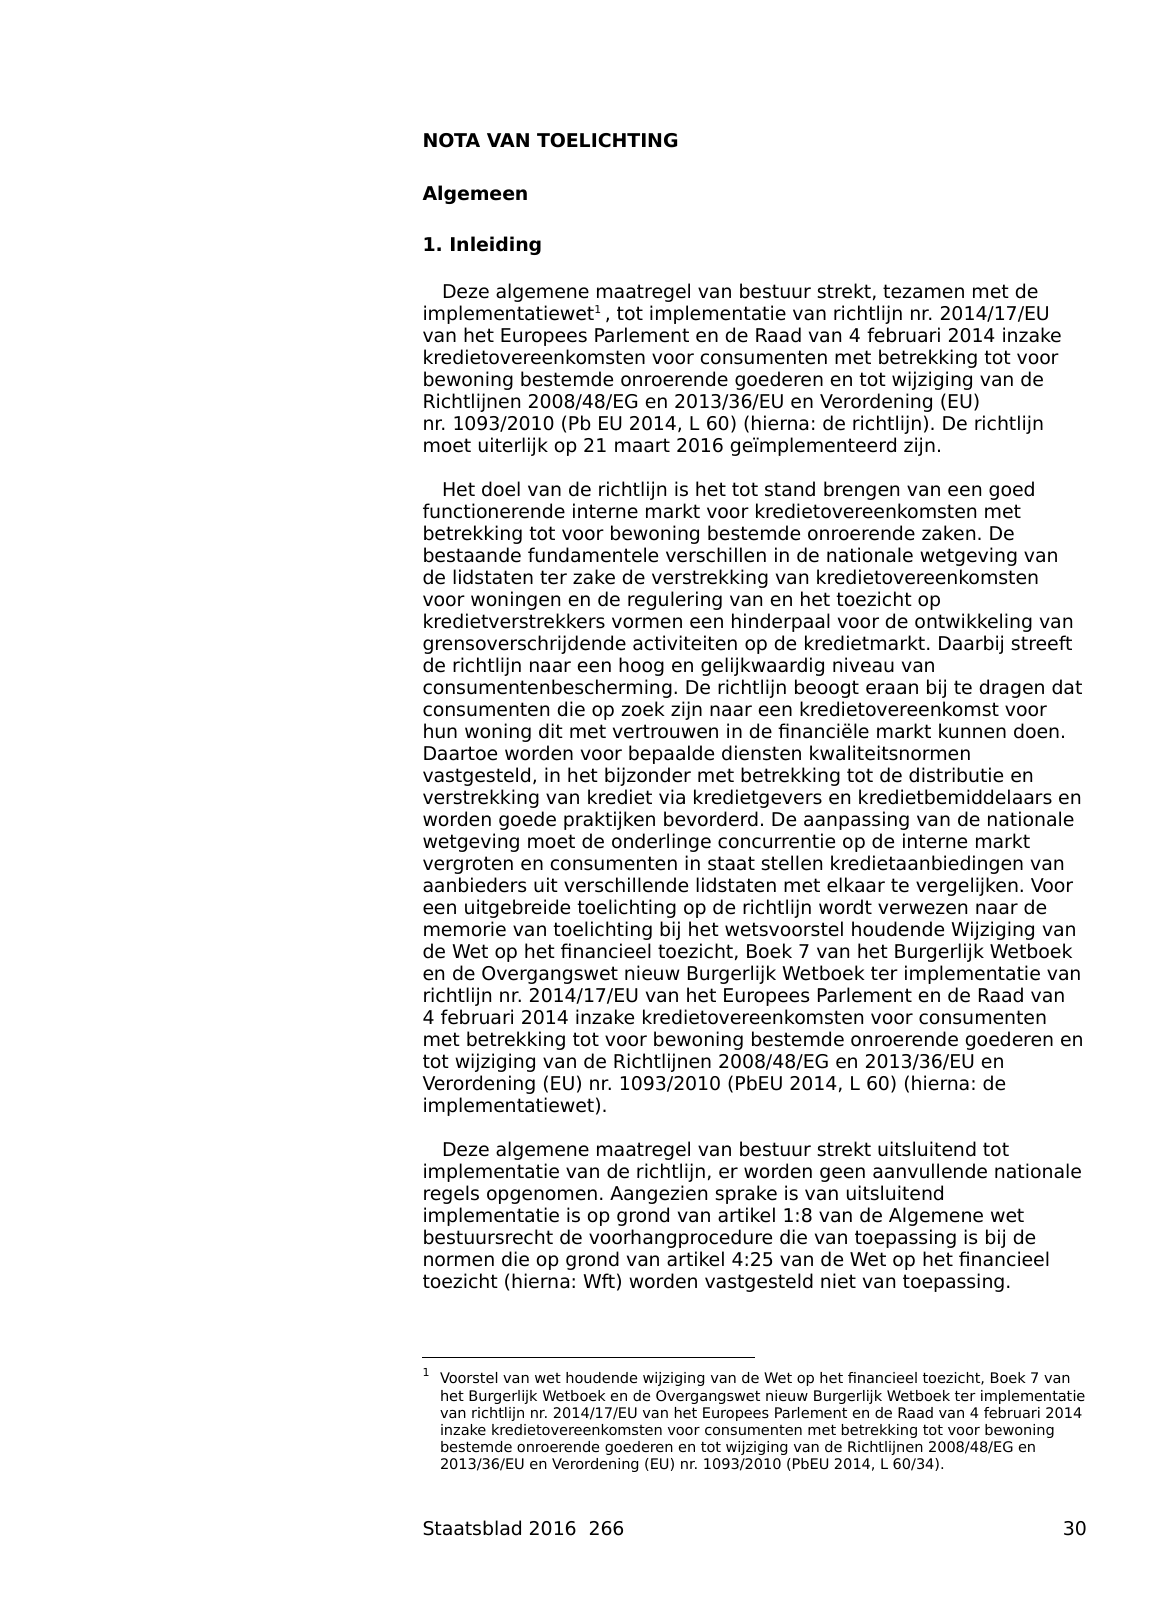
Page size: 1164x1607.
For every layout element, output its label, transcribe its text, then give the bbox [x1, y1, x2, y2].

text Deze algemene maatregel van bestuur strekt, tezamen met de implementatiewet, tot implementatie van richtlijn nr. 2014/17/EU van het Europees Parlement en de Raad van 4 februari 2014 inzake kredietovereenkomsten voor consumenten met betrekking tot voor bewoning bestemde onroerende goederen en tot wijziging van de Richtlijnen 2008/48/EG en 2013/36/EU en Verordening (EU) nr. 1093/2010 (Pb EU 2014, L 60) (hierna: de richtlijn). De richtlijn moet uiterlijk op 21 maart 2016 geïmplementeerd zijn. [422, 281, 1087, 457]
subtitle 1. Inleiding [422, 234, 1087, 256]
subtitle NOTA VAN TOELICHTING [422, 130, 1087, 152]
subtitle Algemeen [422, 182, 1087, 204]
text Voorstel van wet houdende wijziging van de Wet op het financieel toezicht, Boek 7 van het Burgerlijk Wetboek en de Overgangswet nieuw Burgerlijk Wetboek ter implementatie van richtlijn nr. 2014/17/EU van het Europees Parlement en de Raad van 4 februari 2014 inzake kredietovereenkomsten voor consumenten met betrekking tot voor bewoning bestemde onroerende goederen en tot wijziging van de Richtlijnen 2008/48/EG en 2013/36/EU en Verordening (EU) nr. 1093/2010 (PbEU 2014, L 60/34). [422, 1366, 1087, 1473]
text Deze algemene maatregel van bestuur strekt uitsluitend tot implementatie van de richtlijn, er worden geen aanvullende nationale regels opgenomen. Aangezien sprake is van uitsluitend implementatie is op grond van artikel 1:8 van de Algemene wet bestuursrecht de voorhangprocedure die van toepassing is bij de normen die op grond van artikel 4:25 van de Wet op het financieel toezicht (hierna: Wft) worden vastgesteld niet van toepassing. [422, 1139, 1087, 1293]
text Het doel van de richtlijn is het tot stand brengen van een goed functionerende interne markt voor kredietovereenkomsten met betrekking tot voor bewoning bestemde onroerende zaken. De bestaande fundamentele verschillen in de nationale wetgeving van de lidstaten ter zake de verstrekking van kredietovereenkomsten voor woningen en de regulering van en het toezicht op kredietverstrekkers vormen een hinderpaal voor de ontwikkeling van grensoverschrijdende activiteiten op de kredietmarkt. Daarbij streeft de richtlijn naar een hoog en gelijkwaardig niveau van consumentenbescherming. De richtlijn beoogt eraan bij te dragen dat consumenten die op zoek zijn naar een kredietovereenkomst voor hun woning dit met vertrouwen in de financiële markt kunnen doen. Daartoe worden voor bepaalde diensten kwaliteitsnormen vastgesteld, in het bijzonder met betrekking tot de distributie en verstrekking van krediet via kredietgevers en kredietbemiddelaars en worden goede praktijken bevorderd. De aanpassing van de nationale wetgeving moet de onderlinge concurrentie op de interne markt vergroten en consumenten in staat stellen kredietaanbiedingen van aanbieders uit verschillende lidstaten met elkaar te vergelijken. Voor een uitgebreide toelichting op de richtlijn wordt verwezen naar de memorie van toelichting bij het wetsvoorstel houdende Wijziging van de Wet op het financieel toezicht, Boek 7 van het Burgerlijk Wetboek en de Overgangswet nieuw Burgerlijk Wetboek ter implementatie van richtlijn nr. 2014/17/EU van het Europees Parlement en de Raad van 4 februari 2014 inzake kredietovereenkomsten voor consumenten met betrekking tot voor bewoning bestemde onroerende goederen en tot wijziging van de Richtlijnen 2008/48/EG en 2013/36/EU en Verordening (EU) nr. 1093/2010 (PbEU 2014, L 60) (hierna: de implementatiewet). [422, 479, 1087, 1117]
